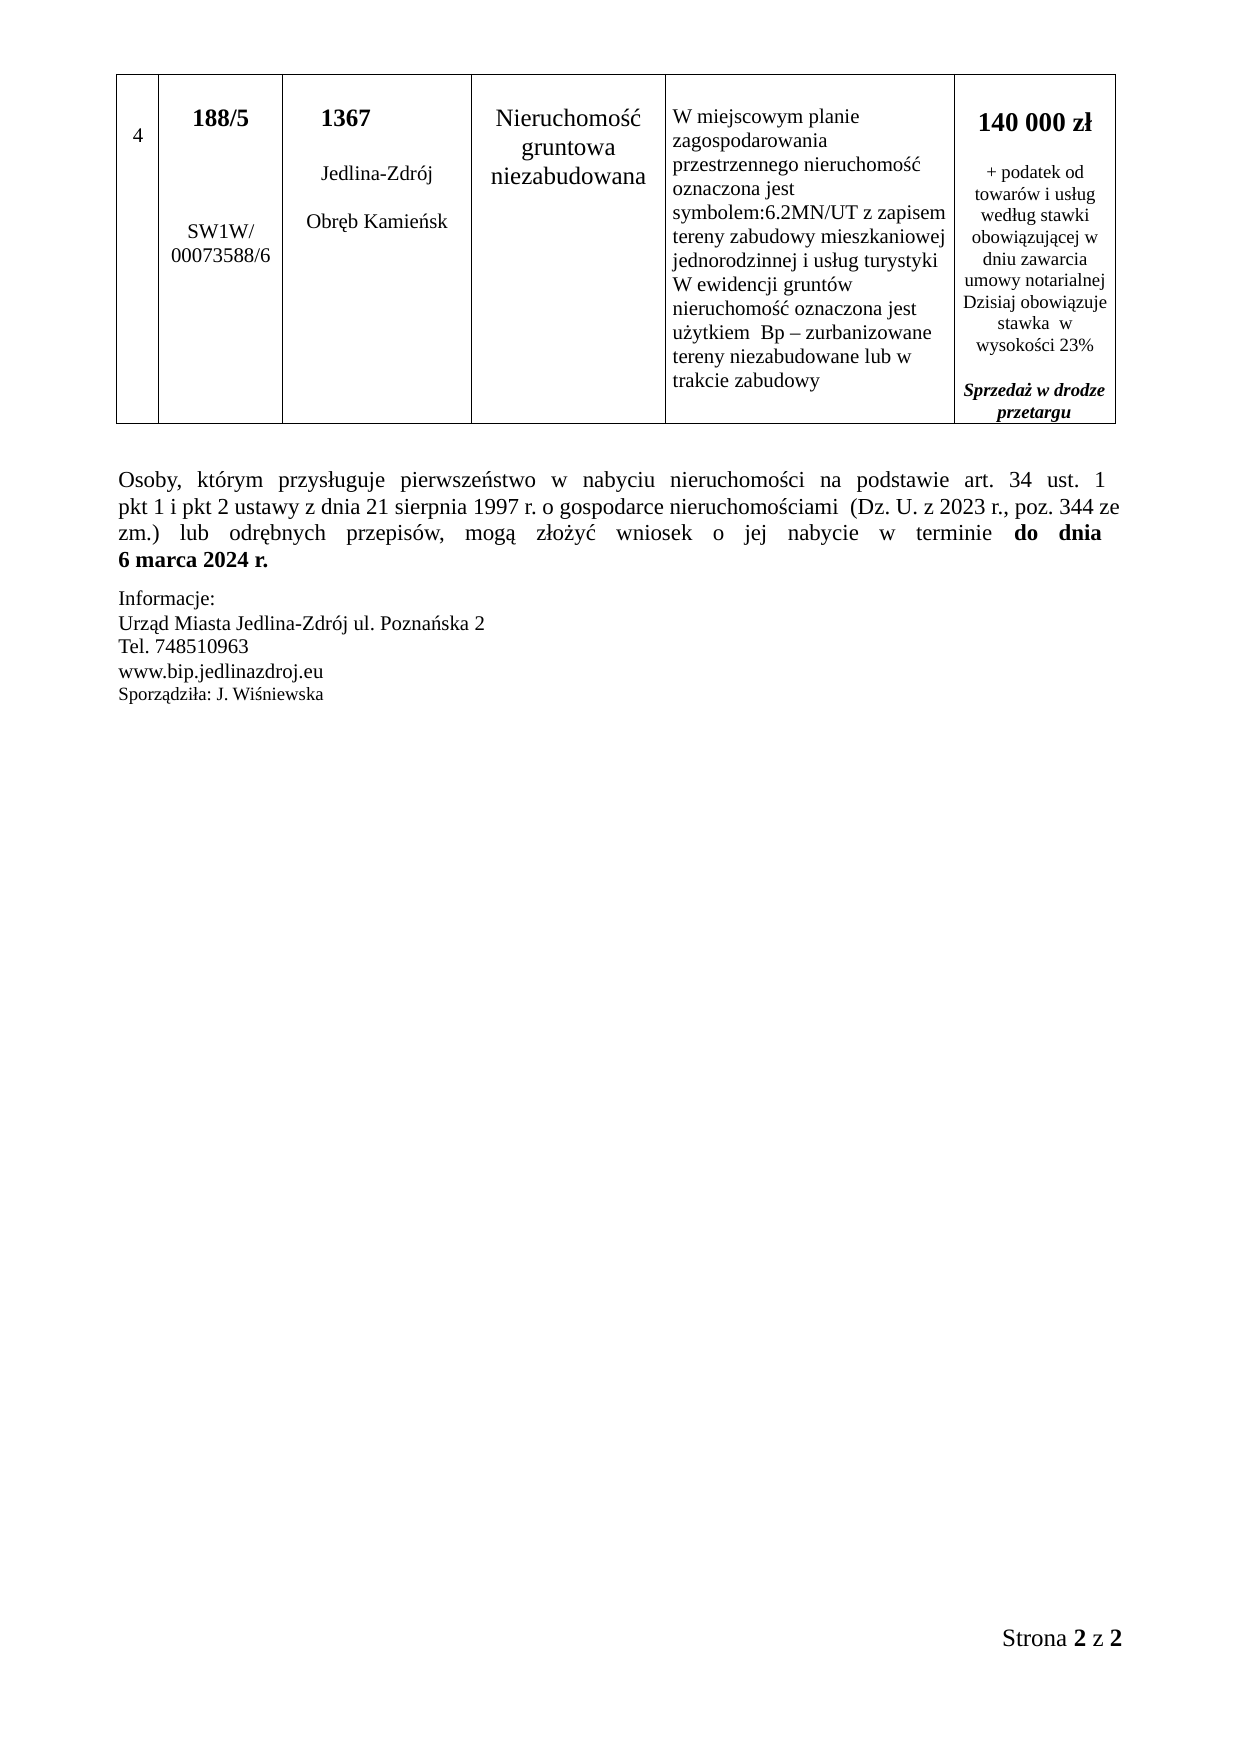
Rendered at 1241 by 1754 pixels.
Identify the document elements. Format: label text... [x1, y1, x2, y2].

text Sporządziła: J. Wiśniewska [118, 683, 1122, 704]
text Osoby, którym przysługuje pierwszeństwo w nabyciu nieruchomości na podstawie art. 34 ust. 1 pkt 1 i pkt 2 ustawy z dnia 21 sierpnia 1997 r. o gospodarce nieruchomościami (Dz. U. z 2023 r., poz. 344 ze zm.) lub odrębnych przepisów, mogą złożyć wniosek o jej nabycie w terminie do dnia 6 marca 2024 r. [118, 467, 1122, 572]
table_cell 1367 Jedlina-Zdrój Obręb Kamieńsk [283, 75, 471, 422]
table_cell W miejscowym planie zagospodarowania przestrzennego nieruchomość oznaczona jest symbolem:6.2MN/UT z zapisem tereny zabudowy mieszkaniowej jednorodzinnej i usług turystyki W ewidencji gruntów nieruchomość oznaczona jest użytkiem Bp – zurbanizowane tereny niezabudowane lub w trakcie zabudowy [666, 75, 954, 422]
text Tel. 748510963 [118, 634, 1122, 658]
text www.bip.jedlinazdroj.eu [118, 658, 1122, 683]
table_cell Nieruchomość gruntowa niezabudowana [472, 75, 665, 422]
table_cell 188/5 SW1W/ 00073588/6 [159, 75, 282, 422]
table_cell 140 000 zł + podatek od towarów i usług według stawki obowiązującej w dniu zawarcia umowy notarialnej Dzisiaj obowiązuje stawka w wysokości 23% Sprzedaż w drodze przetargu [955, 75, 1115, 422]
text Informacje: [118, 586, 1122, 610]
text Urząd Miasta Jedlina-Zdrój ul. Poznańska 2 [118, 610, 1122, 634]
table_cell 4 [117, 75, 158, 422]
